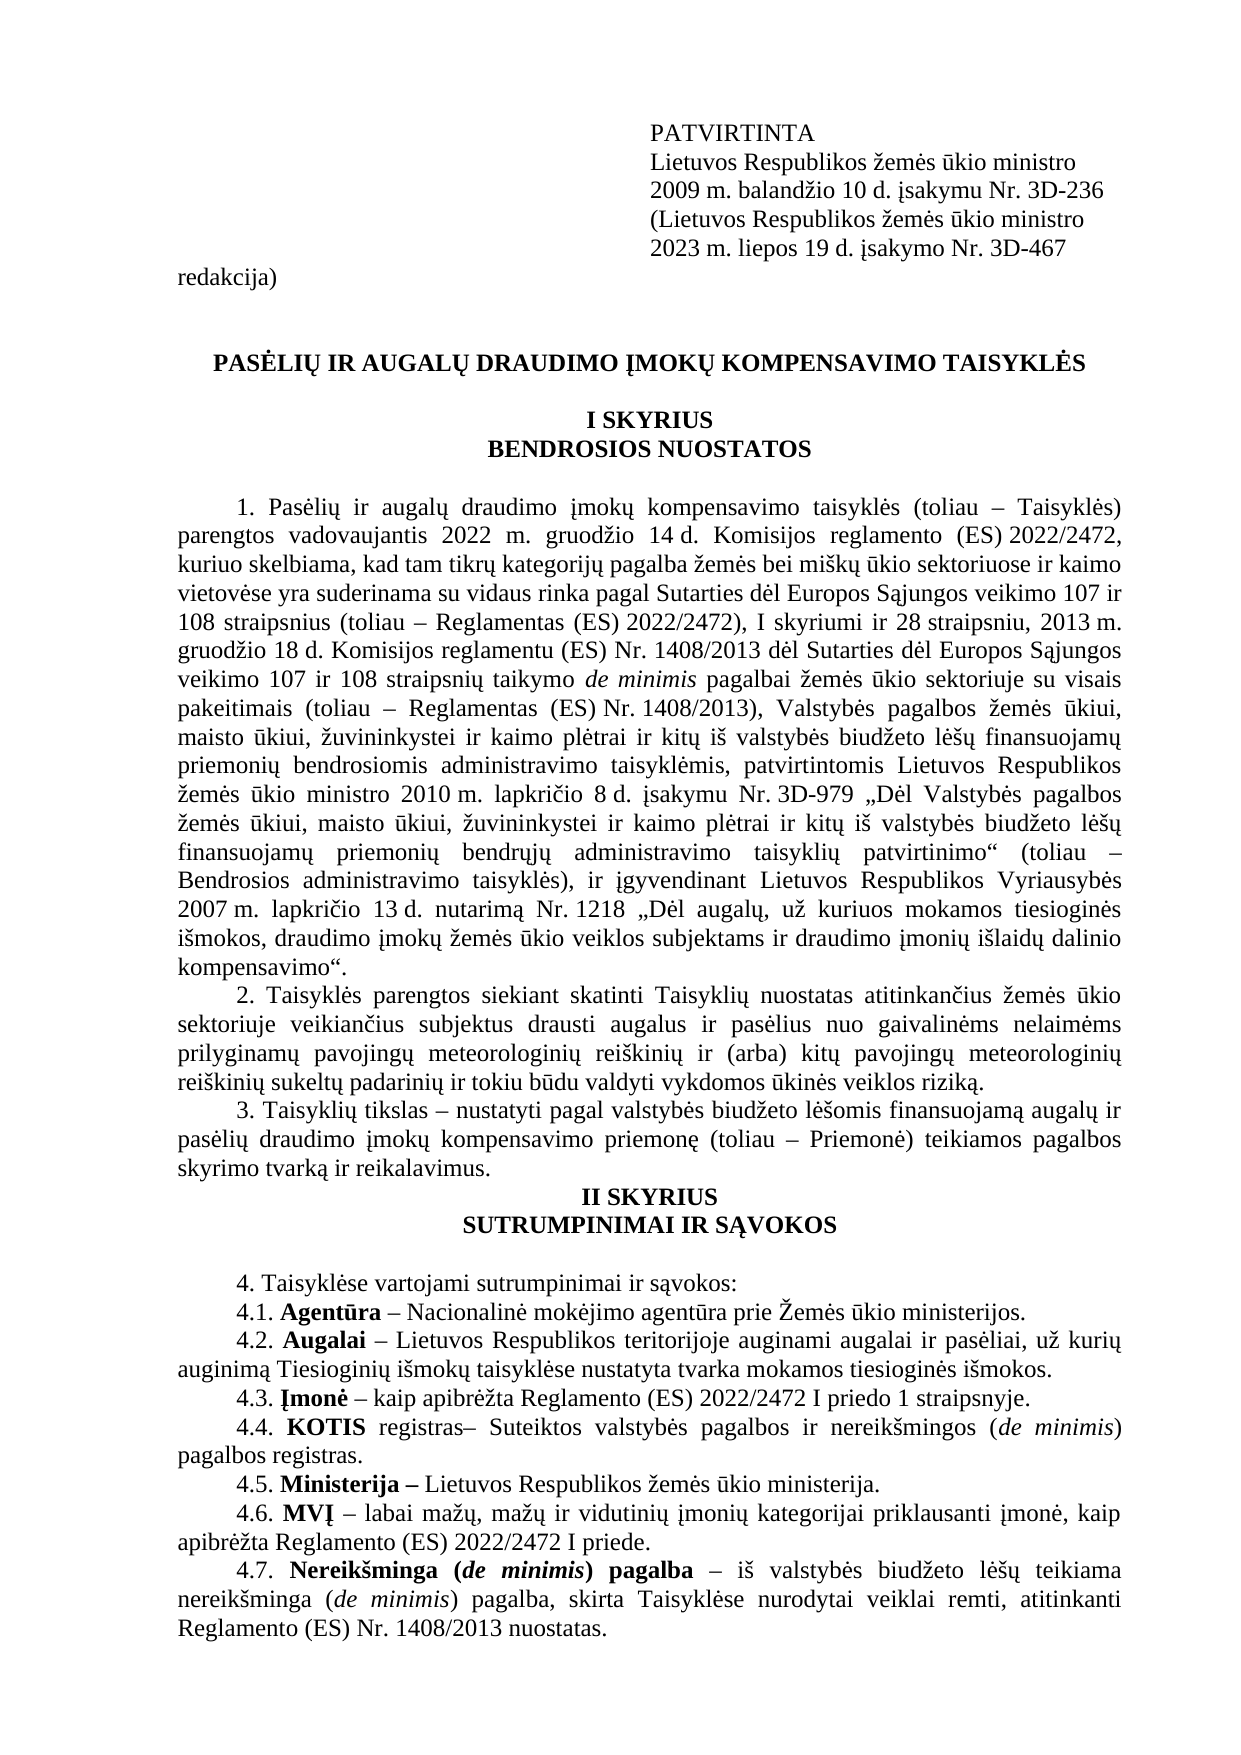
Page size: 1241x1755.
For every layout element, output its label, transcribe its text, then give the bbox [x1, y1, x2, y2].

text II SKYRIUS [177, 1182, 1122, 1211]
text Lietuvos Respublikos žemės ūkio ministro [177, 147, 1122, 176]
text 4.6. MVĮ – labai mažų, mažų ir vidutinių įmonių kategorijai priklausanti įmonė, kaip apibrėžta Reglamento (ES) 2022/2472 I priede. [177, 1498, 1122, 1556]
text PASĖLIŲ IR AUGALŲ DRAUDIMO ĮMOKŲ KOMPENSAVIMO TAISYKLĖS [177, 348, 1122, 377]
text 2. Taisyklės parengtos siekiant skatinti Taisyklių nuostatas atitinkančius žemės ūkio sektoriuje veikiančius subjektus drausti augalus ir pasėlius nuo gaivalinėms nelaimėms prilyginamų pavojingų meteorologinių reiškinių ir (arba) kitų pavojingų meteorologinių reiškinių sukeltų padarinių ir tokiu būdu valdyti vykdomos ūkinės veiklos riziką. [177, 981, 1122, 1096]
text 4.1. Agentūra – Nacionalinė mokėjimo agentūra prie Žemės ūkio ministerijos. [177, 1297, 1122, 1326]
text 4.2. Augalai – Lietuvos Respublikos teritorijoje auginami augalai ir pasėliai, už kurių auginimą Tiesioginių išmokų taisyklėse nustatyta tvarka mokamos tiesioginės išmokos. [177, 1326, 1122, 1383]
text (Lietuvos Respublikos žemės ūkio ministro [177, 204, 1122, 233]
text 4.7. Nereikšminga (de minimis) pagalba – iš valstybės biudžeto lėšų teikiama nereikšminga (de minimis) pagalba, skirta Taisyklėse nurodytai veiklai remti, atitinkanti Reglamento (ES) Nr. 1408/2013 nuostatas. [177, 1556, 1122, 1642]
text PATVIRTINTA [177, 118, 1122, 147]
text 3. Taisyklių tikslas – nustatyti pagal valstybės biudžeto lėšomis finansuojamą augalų ir pasėlių draudimo įmokų kompensavimo priemonę (toliau – Priemonė) teikiamos pagalbos skyrimo tvarką ir reikalavimus. [177, 1096, 1122, 1182]
text 4.5. Ministerija – Lietuvos Respublikos žemės ūkio ministerija. [177, 1469, 1122, 1498]
text 4.3. Įmonė – kaip apibrėžta Reglamento (ES) 2022/2472 I priedo 1 straipsnyje. [177, 1383, 1122, 1412]
text 2023 m. liepos 19 d. įsakymo Nr. 3D-467 redakcija) [177, 233, 1122, 291]
text 1. Pasėlių ir augalų draudimo įmokų kompensavimo taisyklės (toliau – Taisyklės) parengtos vadovaujantis 2022 m. gruodžio 14 d. Komisijos reglamento (ES) 2022/2472, kuriuo skelbiama, kad tam tikrų kategorijų pagalba žemės bei miškų ūkio sektoriuose ir kaimo vietovėse yra suderinama su vidaus rinka pagal Sutarties dėl Europos Sąjungos veikimo 107 ir 108 straipsnius (toliau – Reglamentas (ES) 2022/2472), I skyriumi ir 28 straipsniu, 2013 m. gruodžio 18 d. Komisijos reglamentu (ES) Nr. 1408/2013 dėl Sutarties dėl Europos Sąjungos veikimo 107 ir 108 straipsnių taikymo de minimis pagalbai žemės ūkio sektoriuje su visais pakeitimais (toliau – Reglamentas (ES) Nr. 1408/2013), Valstybės pagalbos žemės ūkiui, maisto ūkiui, žuvininkystei ir kaimo plėtrai ir kitų iš valstybės biudžeto lėšų finansuojamų priemonių bendrosiomis administravimo taisyklėmis, patvirtintomis Lietuvos Respublikos žemės ūkio ministro 2010 m. lapkričio 8 d. įsakymu Nr. 3D-979 „Dėl Valstybės pagalbos žemės ūkiui, maisto ūkiui, žuvininkystei ir kaimo plėtrai ir kitų iš valstybės biudžeto lėšų finansuojamų priemonių bendrųjų administravimo taisyklių patvirtinimo“ (toliau – Bendrosios administravimo taisyklės), ir įgyvendinant Lietuvos Respublikos Vyriausybės 2007 m. lapkričio 13 d. nutarimą Nr. 1218 „Dėl augalų, už kuriuos mokamos tiesioginės išmokos, draudimo įmokų žemės ūkio veiklos subjektams ir draudimo įmonių išlaidų dalinio kompensavimo“. [177, 492, 1122, 981]
text I SKYRIUS [177, 406, 1122, 434]
text 2009 m. balandžio 10 d. įsakymu Nr. 3D-236 [177, 176, 1122, 204]
text BENDROSIOS NUOSTATOS [177, 434, 1122, 463]
text 4. Taisyklėse vartojami sutrumpinimai ir sąvokos: [177, 1268, 1122, 1297]
text SUTRUMPINIMAI IR SĄVOKOS [177, 1211, 1122, 1239]
text 4.4. KOTIS registras– Suteiktos valstybės pagalbos ir nereikšmingos (de minimis) pagalbos registras. [177, 1412, 1122, 1469]
